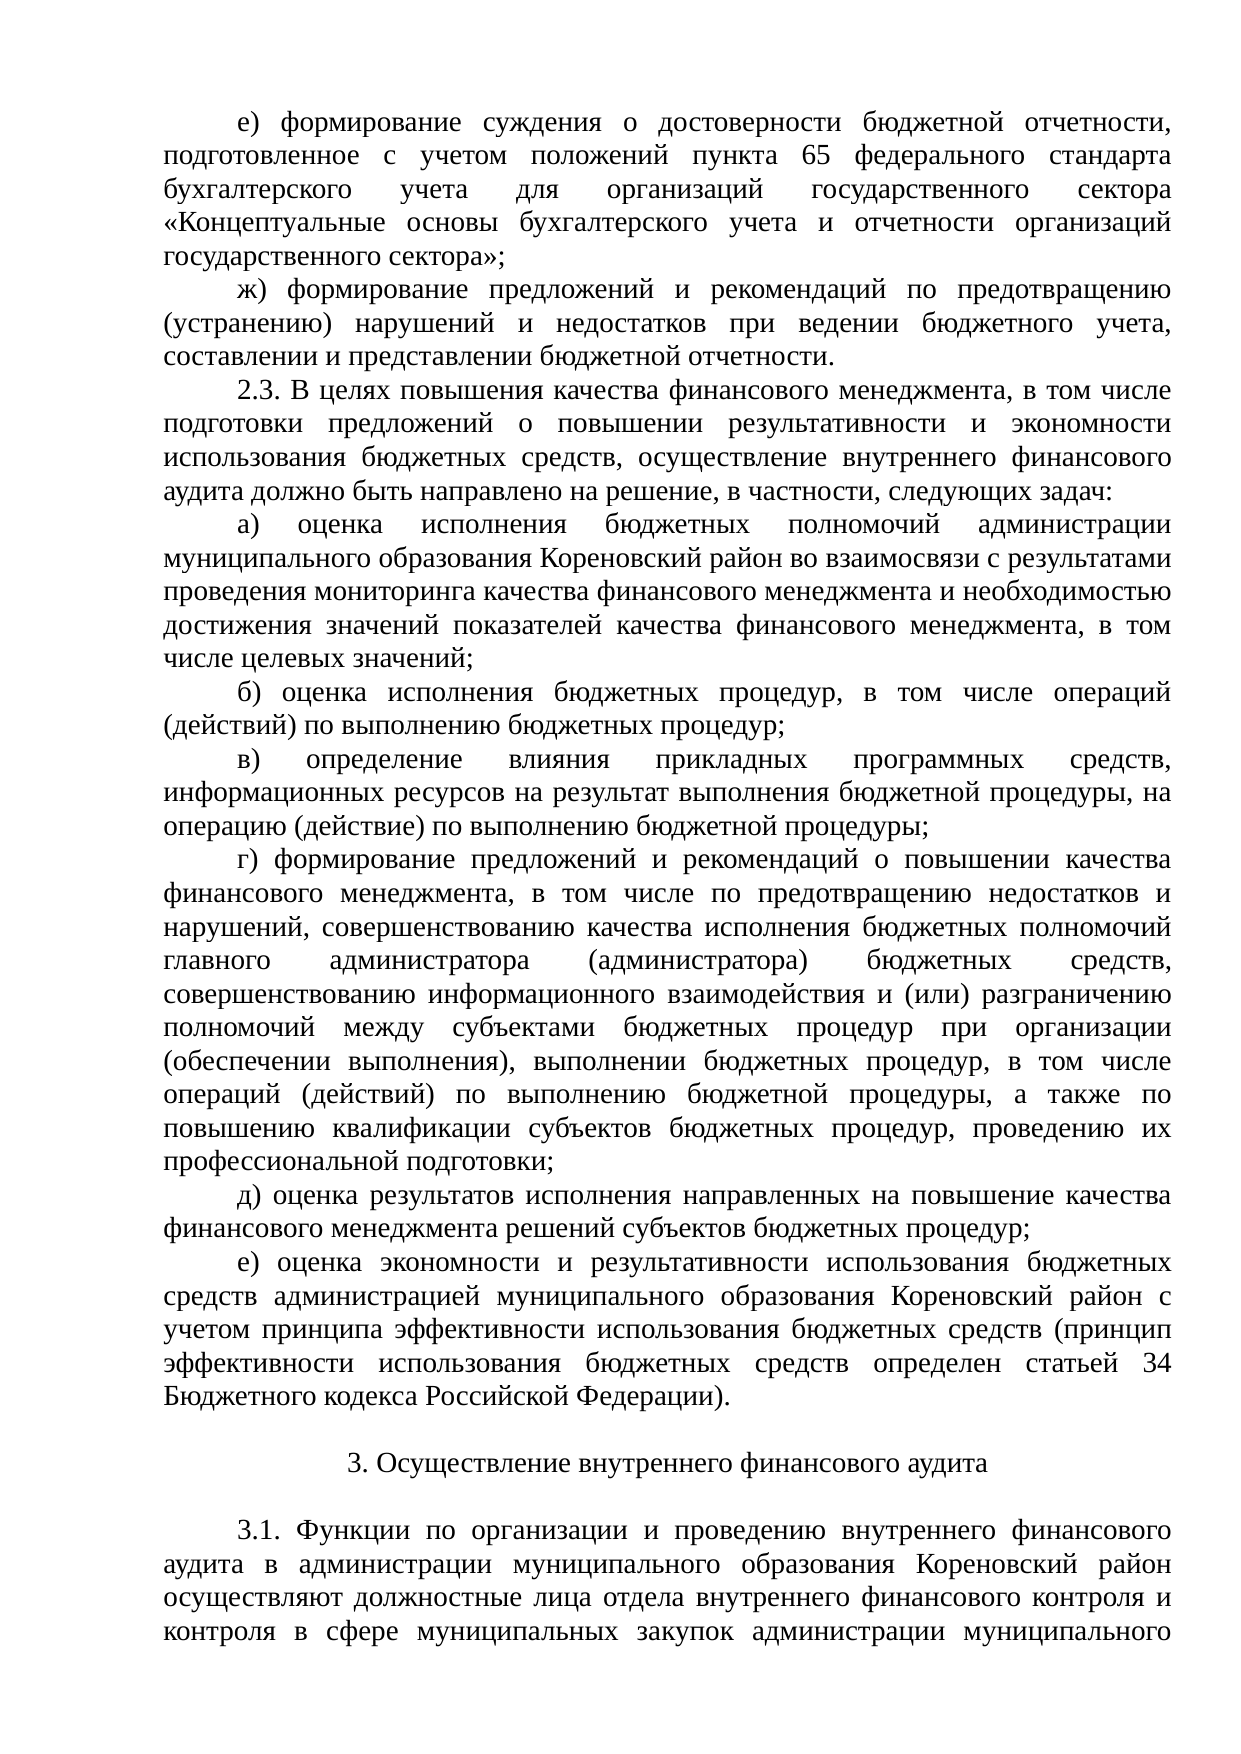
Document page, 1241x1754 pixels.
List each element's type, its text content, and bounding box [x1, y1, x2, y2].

text 2.3. В целях повышения качества финансового менеджмента, в том числе подготовки предложений о повышении результативности и экономности использования бюджетных средств, осуществление внутреннего финансового аудита должно быть направлено на решение, в частности, следующих задач: [163, 372, 1172, 506]
text в) определение влияния прикладных программных средств, информационных ресурсов на результат выполнения бюджетной процедуры, на операцию (действие) по выполнению бюджетной процедуры; [163, 741, 1172, 842]
text д) оценка результатов исполнения направленных на повышение качества финансового менеджмента решений субъектов бюджетных процедур; [163, 1177, 1172, 1244]
text а) оценка исполнения бюджетных полномочий администрации муниципального образования Кореновский район во взаимосвязи с результатами проведения мониторинга качества финансового менеджмента и необходимостью достижения значений показателей качества финансового менеджмента, в том числе целевых значений; [163, 506, 1172, 674]
text е) оценка экономности и результативности использования бюджетных средств администрацией муниципального образования Кореновский район с учетом принципа эффективности использования бюджетных средств (принцип эффективности использования бюджетных средств определен статьей 34 Бюджетного кодекса Российской Федерации). [163, 1244, 1172, 1412]
text г) формирование предложений и рекомендаций о повышении качества финансового менеджмента, в том числе по предотвращению недостатков и нарушений, совершенствованию качества исполнения бюджетных полномочий главного администратора (администратора) бюджетных средств, совершенствованию информационного взаимодействия и (или) разграничению полномочий между субъектами бюджетных процедур при организации (обеспечении выполнения), выполнении бюджетных процедур, в том числе операций (действий) по выполнению бюджетной процедуры, а также по повышению квалификации субъектов бюджетных процедур, проведению их профессиональной подготовки; [163, 842, 1172, 1177]
text е) формирование суждения о достоверности бюджетной отчетности, подготовленное с учетом положений пункта 65 федерального стандарта бухгалтерского учета для организаций государственного сектора «Концептуальные основы бухгалтерского учета и отчетности организаций государственного сектора»; [163, 104, 1172, 271]
list 3. Осуществление внутреннего финансового аудита [163, 1445, 1172, 1479]
text 3.1. Функции по организации и проведению внутреннего финансового аудита в администрации муниципального образования Кореновский район осуществляют должностные лица отдела внутреннего финансового контроля и контроля в сфере муниципальных закупок администрации муниципального [163, 1512, 1172, 1647]
text б) оценка исполнения бюджетных процедур, в том числе операций (действий) по выполнению бюджетных процедур; [163, 674, 1172, 741]
text ж) формирование предложений и рекомендаций по предотвращению (устранению) нарушений и недостатков при ведении бюджетного учета, составлении и представлении бюджетной отчетности. [163, 271, 1172, 372]
